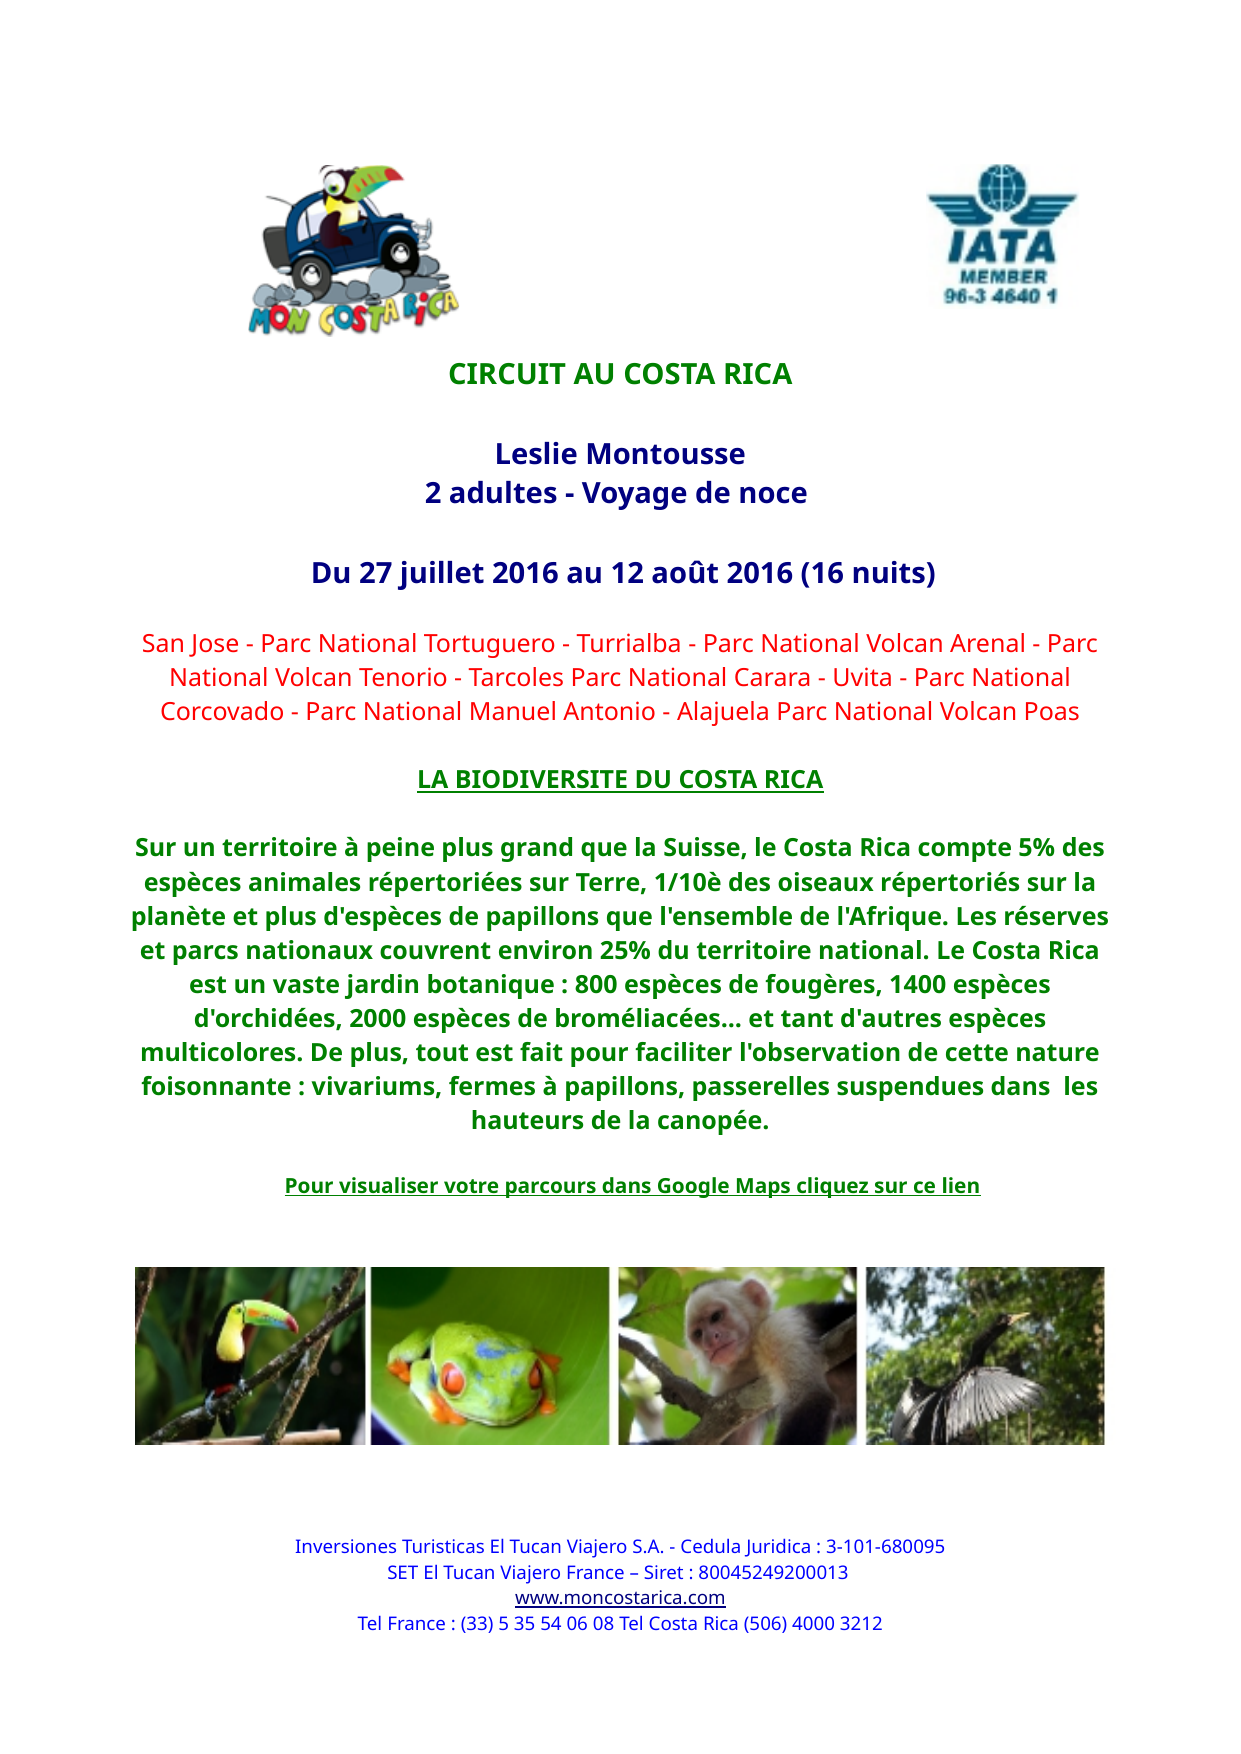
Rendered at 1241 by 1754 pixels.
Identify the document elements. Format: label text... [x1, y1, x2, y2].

text Du 27 juillet 2016 au 12 août 2016 (16 nuits) [118, 552, 1122, 592]
table_header [620, 118, 1122, 353]
text Sur un territoire à peine plus grand que la Suisse, le Costa Rica compte 5% des espèces animales répertoriées sur Terre, 1/10è des oiseaux répertoriés sur la planète et plus d'espèces de papillons que l'ensemble de l'Afrique. Les réserves et parcs nationaux couvrent environ 25% du territoire national. Le Costa Rica est un vaste jardin botanique : 800 espèces de fougères, 1400 espèces d'orchidées, 2000 espèces de broméliacées... et tant d'autres espèces multicolores. De plus, tout est fait pour faciliter l'observation de cette nature foisonnante : vivariums, fermes à papillons, passerelles suspendues dans les hauteurs de la canopée. [118, 830, 1122, 1137]
picture [248, 165, 460, 337]
text Pour visualiser votre parcours dans Google Maps cliquez sur ce lien [118, 1171, 1146, 1199]
text LA BIODIVERSITE DU COSTA RICA [118, 762, 1122, 796]
table_header [118, 118, 620, 353]
text San Jose - Parc National Tortuguero - Turrialba - Parc National Volcan Arenal - Parc National Volcan Tenorio - Tarcoles Parc National Carara - Uvita - Parc National Corcovado - Parc National Manuel Antonio - Alajuela Parc National Volcan Poas [118, 626, 1122, 728]
text Leslie Montousse [118, 433, 1122, 473]
picture [926, 164, 1080, 309]
text CIRCUIT AU COSTA RICA [118, 353, 1122, 393]
text 2 adultes - Voyage de noce [118, 473, 1122, 512]
picture [135, 1267, 1116, 1445]
